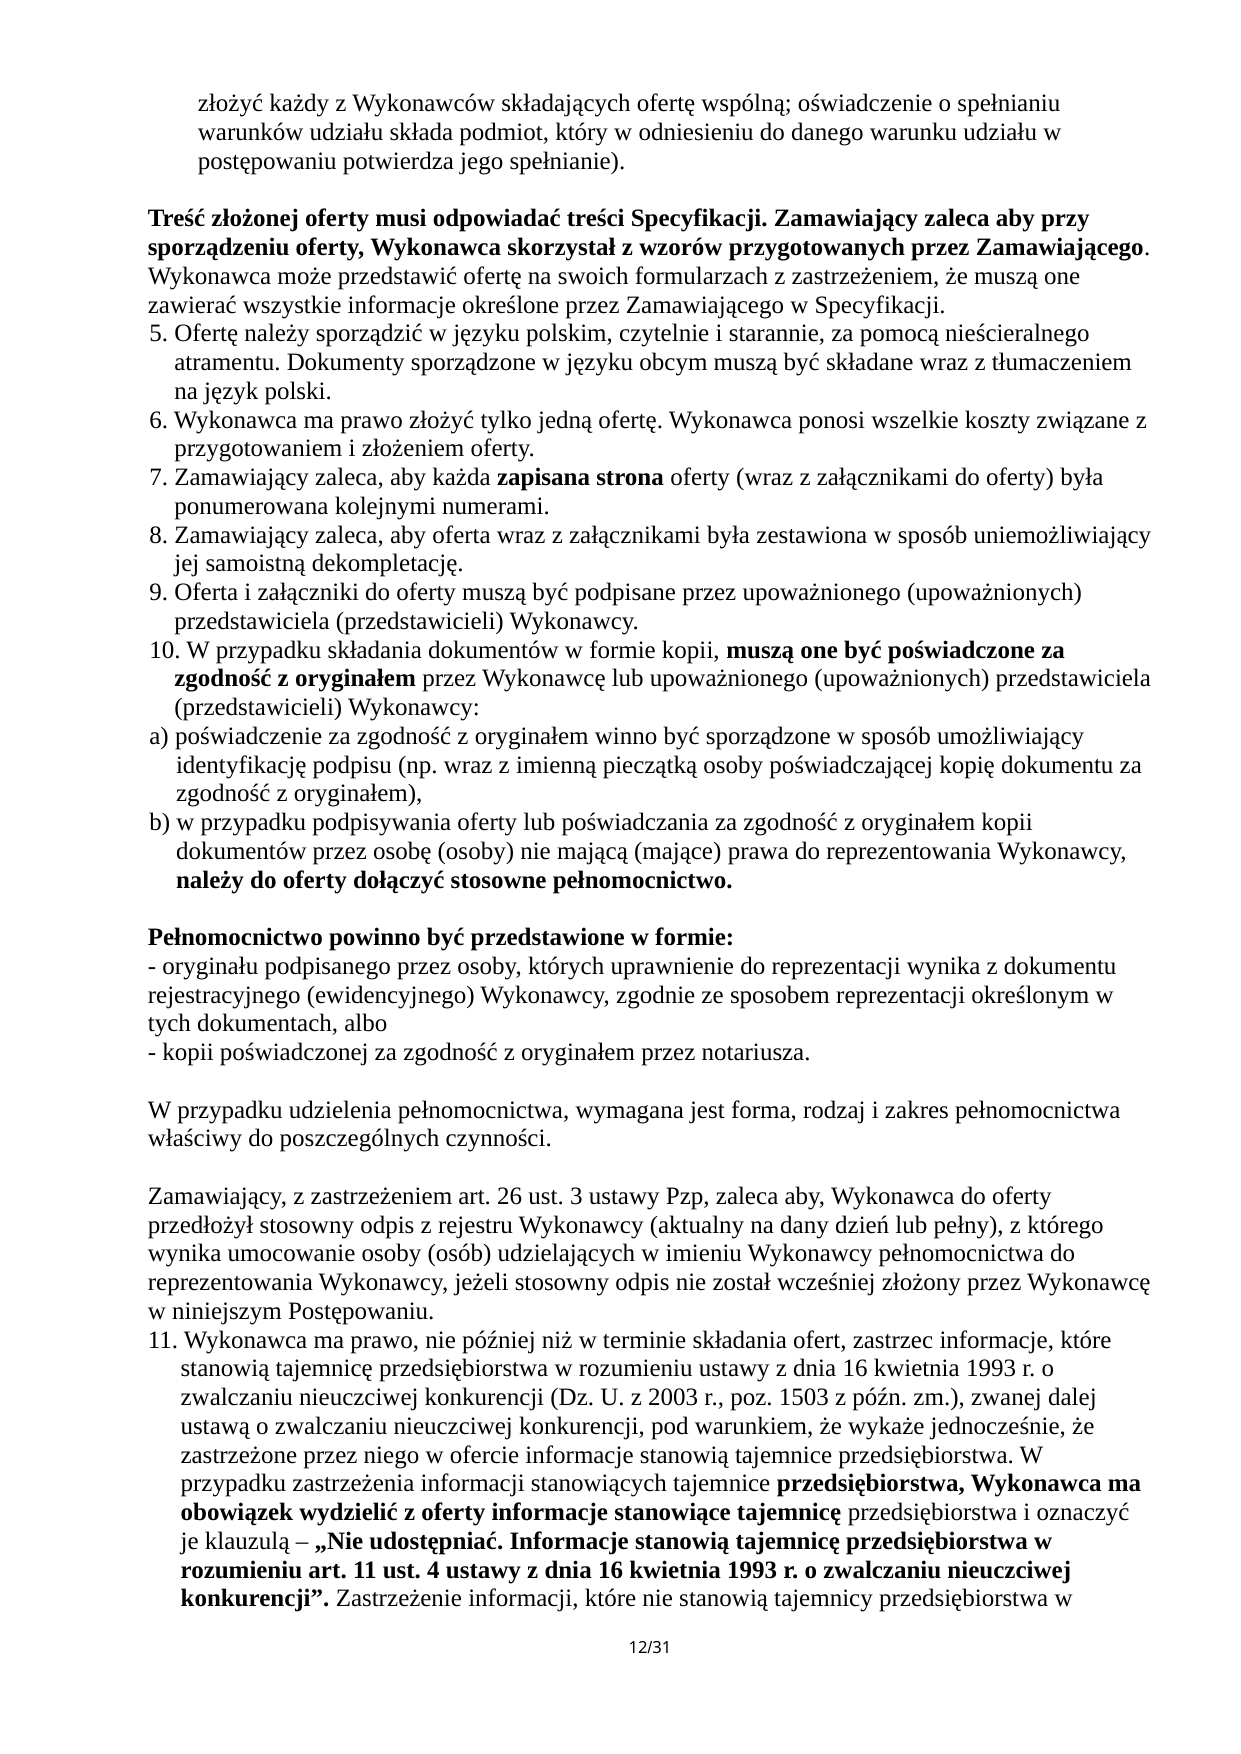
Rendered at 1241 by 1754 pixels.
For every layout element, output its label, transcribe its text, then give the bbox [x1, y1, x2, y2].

text - kopii poświadczonej za zgodność z oryginałem przez notariusza. [148, 1037, 1152, 1066]
text Treść złożonej oferty musi odpowiadać treści Specyfikacji. Zamawiający zaleca aby przy sporządzeniu oferty, Wykonawca skorzystał z wzorów przygotowanych przez Zamawiającego. Wykonawca może przedstawić ofertę na swoich formularzach z zastrzeżeniem, że muszą one zawierać wszystkie informacje określone przez Zamawiającego w Specyfikacji. [148, 203, 1152, 318]
text 5. Ofertę należy sporządzić w języku polskim, czytelnie i starannie, za pomocą nieścieralnego atramentu. Dokumenty sporządzone w języku obcym muszą być składane wraz z tłumaczeniem na język polski. [149, 318, 1152, 405]
text b) w przypadku podpisywania oferty lub poświadczania za zgodność z oryginałem kopii dokumentów przez osobę (osoby) nie mającą (mające) prawa do reprezentowania Wykonawcy, należy do oferty dołączyć stosowne pełnomocnictwo. [149, 807, 1152, 893]
text Pełnomocnictwo powinno być przedstawione w formie: [148, 922, 1152, 951]
text Zamawiający, z zastrzeżeniem art. 26 ust. 3 ustawy Pzp, zaleca aby, Wykonawca do oferty przedłożył stosowny odpis z rejestru Wykonawcy (aktualny na dany dzień lub pełny), z którego wynika umocowanie osoby (osób) udzielających w imieniu Wykonawcy pełnomocnictwa do reprezentowania Wykonawcy, jeżeli stosowny odpis nie został wcześniej złożony przez Wykonawcę w niniejszym Postępowaniu. [148, 1181, 1152, 1325]
text W przypadku udzielenia pełnomocnictwa, wymagana jest forma, rodzaj i zakres pełnomocnictwa właściwy do poszczególnych czynności. [148, 1095, 1152, 1152]
text 8. Zamawiający zaleca, aby oferta wraz z załącznikami była zestawiona w sposób uniemożliwiający jej samoistną dekompletację. [149, 520, 1152, 577]
text - oryginału podpisanego przez osoby, których uprawnienie do reprezentacji wynika z dokumentu rejestracyjnego (ewidencyjnego) Wykonawcy, zgodnie ze sposobem reprezentacji określonym w tych dokumentach, albo [148, 951, 1152, 1037]
text 11. Wykonawca ma prawo, nie później niż w terminie składania ofert, zastrzec informacje, które stanowią tajemnicę przedsiębiorstwa w rozumieniu ustawy z dnia 16 kwietnia 1993 r. o zwalczaniu nieuczciwej konkurencji (Dz. U. z 2003 r., poz. 1503 z późn. zm.), zwanej dalej ustawą o zwalczaniu nieuczciwej konkurencji, pod warunkiem, że wykaże jednocześnie, że zastrzeżone przez niego w ofercie informacje stanowią tajemnice przedsiębiorstwa. W przypadku zastrzeżenia informacji stanowiących tajemnice przedsiębiorstwa, Wykonawca ma obowiązek wydzielić z oferty informacje stanowiące tajemnicę przedsiębiorstwa i oznaczyć je klauzulą – „Nie udostępniać. Informacje stanowią tajemnicę przedsiębiorstwa w rozumieniu art. 11 ust. 4 ustawy z dnia 16 kwietnia 1993 r. o zwalczaniu nieuczciwej konkurencji”. Zastrzeżenie informacji, które nie stanowią tajemnicy przedsiębiorstwa w [148, 1325, 1152, 1612]
text 9. Oferta i załączniki do oferty muszą być podpisane przez upoważnionego (upoważnionych) przedstawiciela (przedstawicieli) Wykonawcy. [149, 577, 1152, 635]
text 7. Zamawiający zaleca, aby każda zapisana strona oferty (wraz z załącznikami do oferty) była ponumerowana kolejnymi numerami. [149, 462, 1152, 520]
text a) poświadczenie za zgodność z oryginałem winno być sporządzone w sposób umożliwiający identyfikację podpisu (np. wraz z imienną pieczątką osoby poświadczającej kopię dokumentu za zgodność z oryginałem), [149, 721, 1152, 807]
text 6. Wykonawca ma prawo złożyć tylko jedną ofertę. Wykonawca ponosi wszelkie koszty związane z przygotowaniem i złożeniem oferty. [149, 405, 1152, 462]
text złożyć każdy z Wykonawców składających ofertę wspólną; oświadczenie o spełnianiu warunków udziału składa podmiot, który w odniesieniu do danego warunku udziału w postępowaniu potwierdza jego spełnianie). [166, 88, 1152, 175]
text 10. W przypadku składania dokumentów w formie kopii, muszą one być poświadczone za zgodność z oryginałem przez Wykonawcę lub upoważnionego (upoważnionych) przedstawiciela (przedstawicieli) Wykonawcy: [149, 635, 1152, 721]
